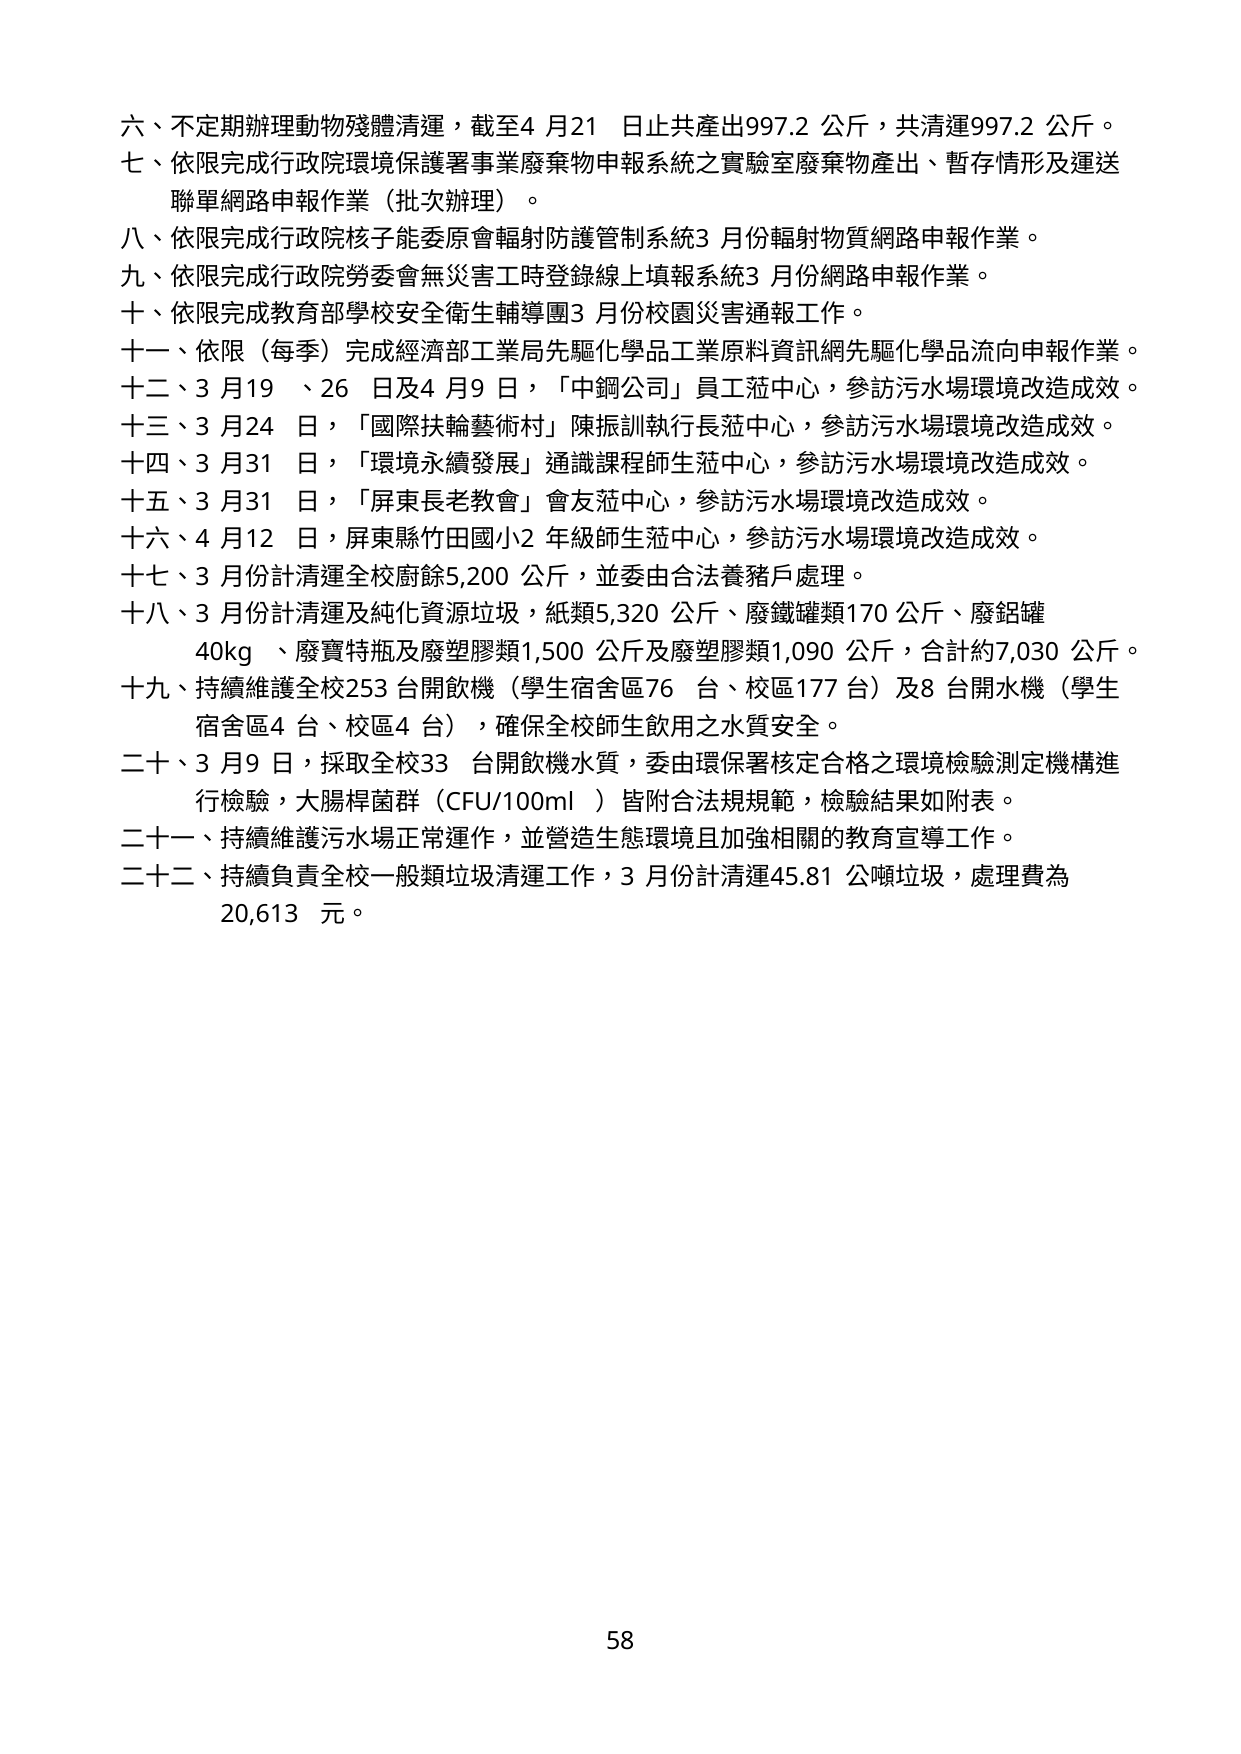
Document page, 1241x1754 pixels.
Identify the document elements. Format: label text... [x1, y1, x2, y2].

text 六、不定期辦理動物殘體清運，截至4月21日止共產出997.2公斤，共清運997.2公斤。 [120, 105, 1120, 143]
text 二十二、持續負責全校一般類垃圾清運工作，3月份計清運45.81公噸垃圾，處理費為20,613元。 [120, 855, 1120, 930]
text 十八、3月份計清運及純化資源垃圾，紙類5,320公斤、廢鐵罐類170公斤、廢鋁罐40kg、廢寶特瓶及廢塑膠類1,500公斤及廢塑膠類1,090公斤，合計約7,030公斤。 [120, 593, 1120, 668]
text 十、依限完成教育部學校安全衛生輔導團3月份校園災害通報工作。 [120, 293, 1120, 330]
text 十一、依限（每季）完成經濟部工業局先驅化學品工業原料資訊網先驅化學品流向申報作業。 [120, 330, 1120, 368]
text 十三、3月24日，「國際扶輪藝術村」陳振訓執行長蒞中心，參訪污水場環境改造成效。 [120, 405, 1120, 443]
text 七、依限完成行政院環境保護署事業廢棄物申報系統之實驗室廢棄物產出、暫存情形及運送聯單網路申報作業（批次辦理）。 [120, 143, 1120, 218]
text 二十、3月9日，採取全校33台開飲機水質，委由環保署核定合格之環境檢驗測定機構進行檢驗，大腸桿菌群（CFU/100ml）皆附合法規規範，檢驗結果如附表。 [120, 743, 1120, 818]
text 十九、持續維護全校253台開飲機（學生宿舍區76台、校區177台）及8台開水機（學生宿舍區4台、校區4台），確保全校師生飲用之水質安全。 [120, 668, 1120, 743]
text 十二、3月19、26日及4月9日，「中鋼公司」員工蒞中心，參訪污水場環境改造成效。 [120, 368, 1120, 405]
text 十七、3月份計清運全校廚餘5,200公斤，並委由合法養豬戶處理。 [120, 555, 1120, 593]
text 二十一、持續維護污水場正常運作，並營造生態環境且加強相關的教育宣導工作。 [120, 818, 1120, 855]
text 十四、3月31日，「環境永續發展」通識課程師生蒞中心，參訪污水場環境改造成效。 [120, 443, 1120, 480]
text 九、依限完成行政院勞委會無災害工時登錄線上填報系統3月份網路申報作業。 [120, 255, 1120, 293]
text 十六、4月12日，屏東縣竹田國小2年級師生蒞中心，參訪污水場環境改造成效。 [120, 518, 1120, 555]
text 八、依限完成行政院核子能委原會輻射防護管制系統3月份輻射物質網路申報作業。 [120, 218, 1120, 255]
text 十五、3月31日，「屏東長老教會」會友蒞中心，參訪污水場環境改造成效。 [120, 480, 1120, 518]
